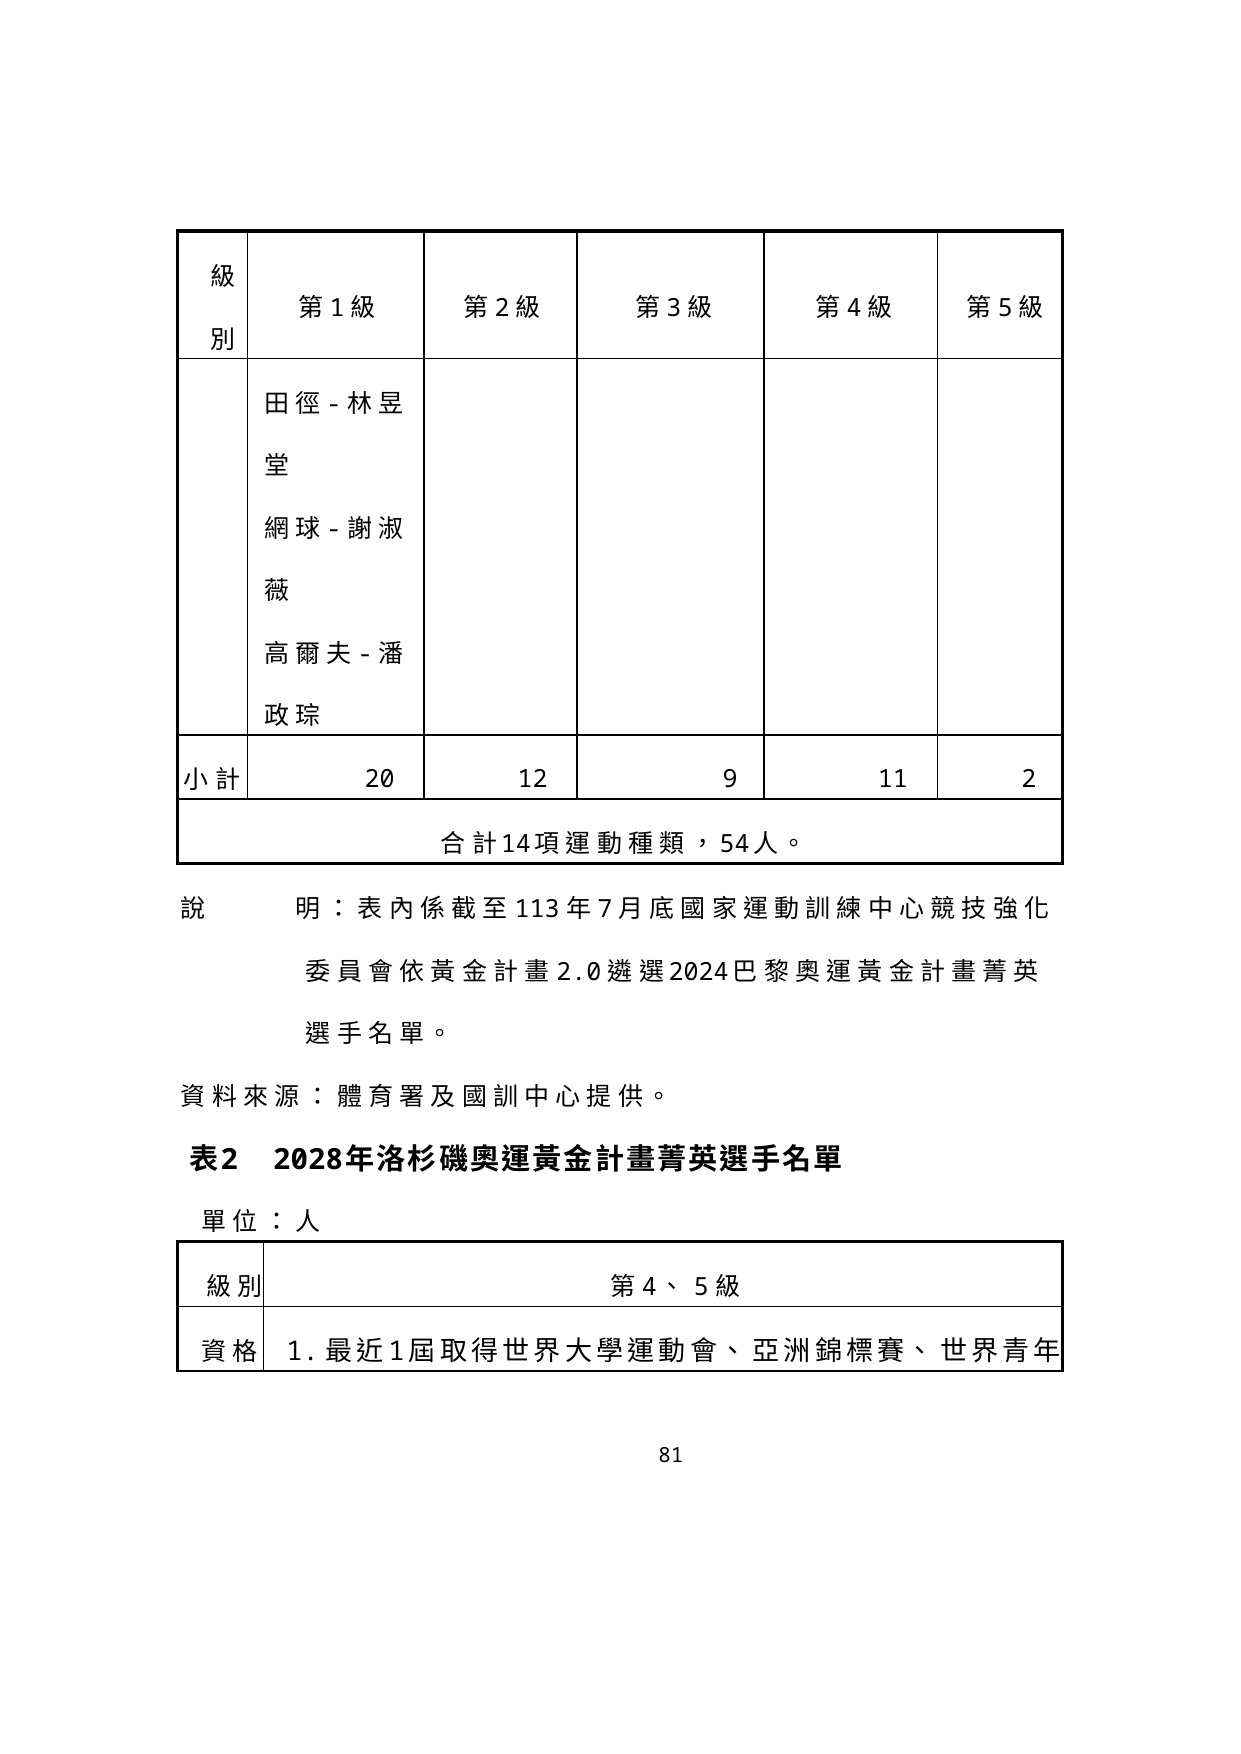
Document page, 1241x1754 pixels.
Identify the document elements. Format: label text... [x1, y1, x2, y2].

table_cell [765, 359, 937, 734]
table_cell 20 [248, 736, 423, 798]
table_cell [179, 359, 247, 734]
table_header 級別 [179, 1243, 263, 1306]
table_cell 12 [425, 736, 576, 798]
text 表2 2028年洛杉磯奧運黃金計畫菁英選手名單 單位：人 [182, 1115, 1063, 1240]
table_cell 資格 [179, 1307, 263, 1370]
table_header 第4、5級 [264, 1243, 1061, 1306]
table_header 第5級 [938, 233, 1061, 357]
table_cell 1.最近1屆取得世界大學運動會、亞洲錦標賽、世界青年 [264, 1307, 1061, 1370]
table_cell 小計 [179, 736, 247, 798]
table_cell [938, 359, 1061, 734]
table_header 第4級 [765, 233, 937, 357]
table_header 第1級 [248, 233, 423, 357]
table_cell [578, 359, 763, 734]
table_cell 2 [938, 736, 1061, 798]
text 資料來源：體育署及國訓中心提供。 [177, 1053, 1063, 1115]
text 說 明：表內係截至113年7月底國家運動訓練中心競技強化委員會依黃金計畫2.0遴選2024巴黎奧運黃金計畫菁英選手名單。 [177, 865, 1063, 1053]
table_cell 9 [578, 736, 763, 798]
table_header 第2級 [425, 233, 576, 357]
table_cell [425, 359, 576, 734]
table_header 第3級 [578, 233, 763, 357]
table_header 級別 [179, 233, 247, 357]
table_cell 田徑-林昱堂 網球-謝淑薇 高爾夫-潘政琮 [248, 359, 423, 734]
table_cell 合計14項運動種類，54人。 [179, 800, 1061, 862]
table_cell 11 [765, 736, 937, 798]
